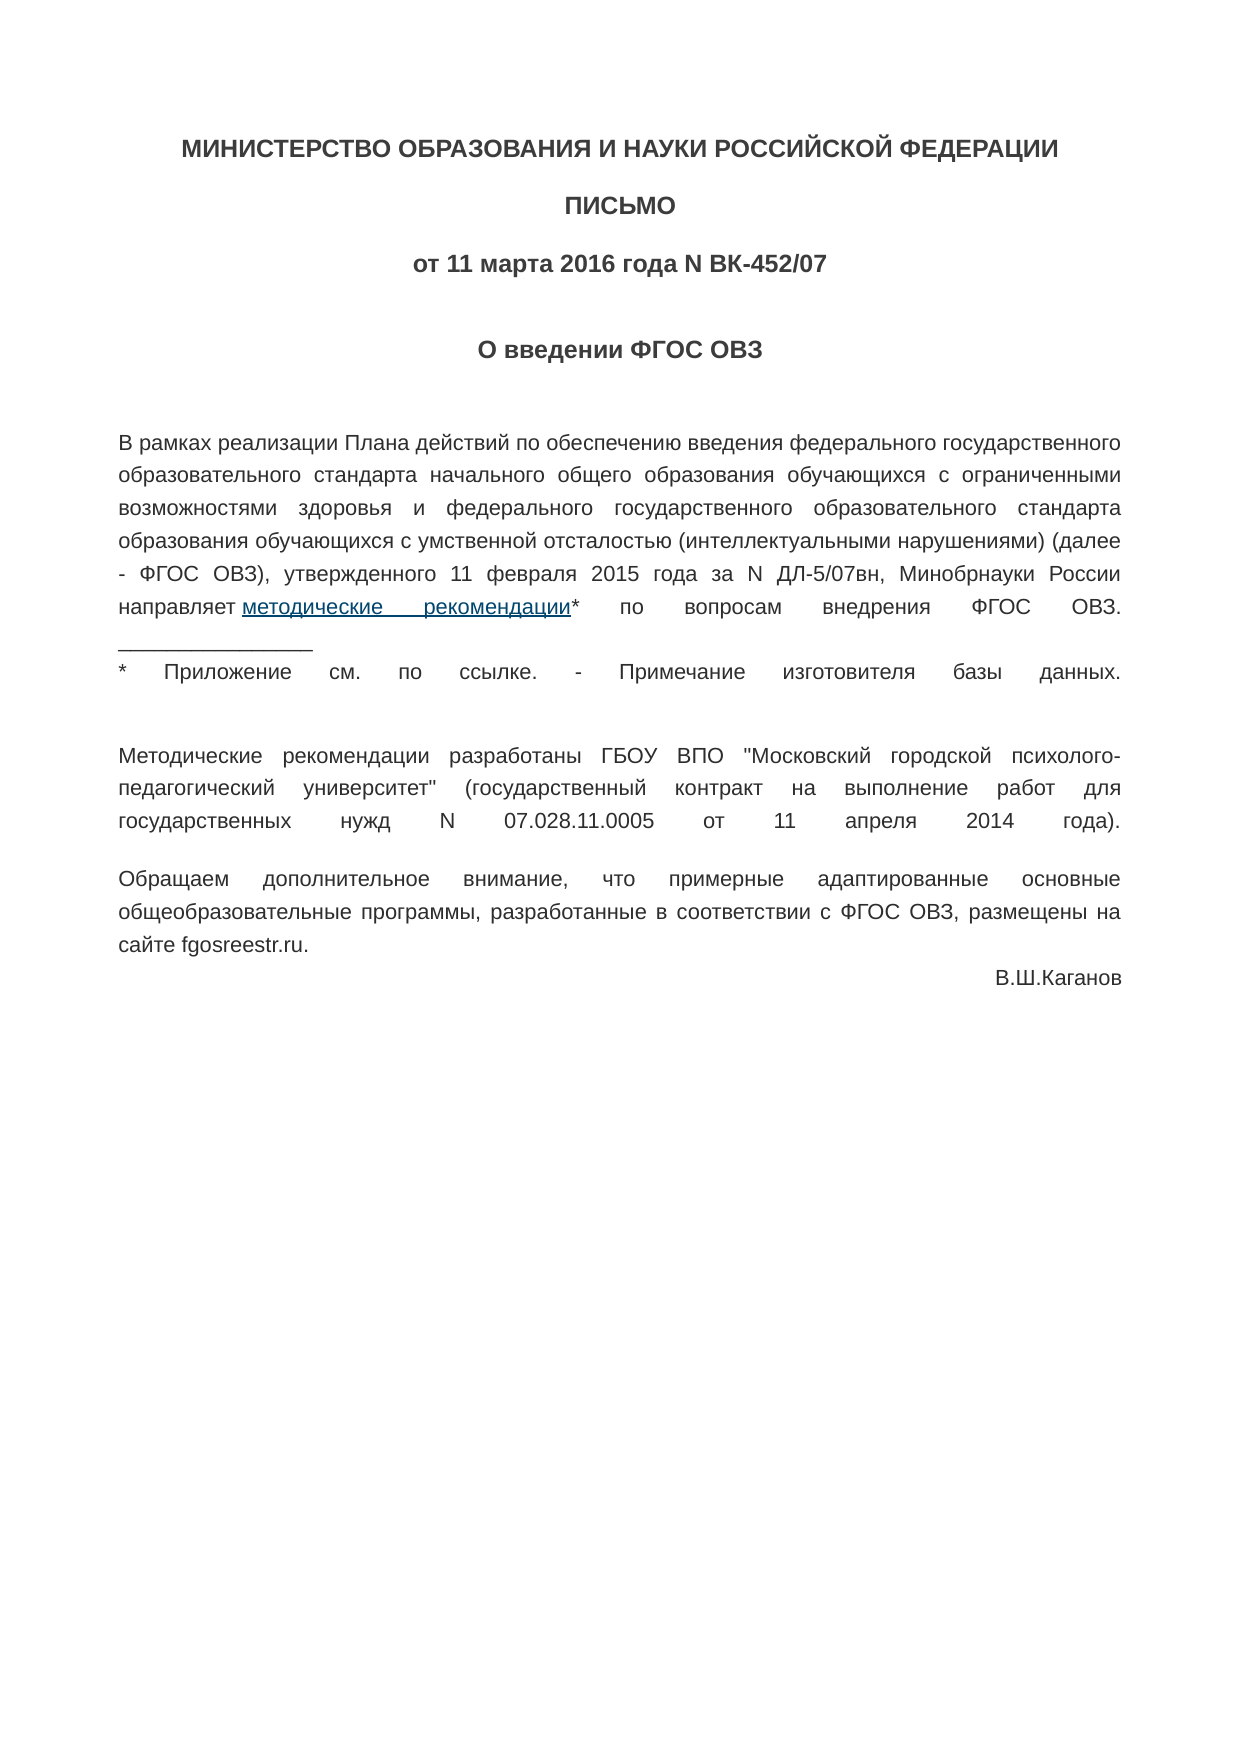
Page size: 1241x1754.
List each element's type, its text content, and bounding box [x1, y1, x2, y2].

text В рамках реализации Плана действий по обеспечению введения федерального государственного образовательного стандарта начального общего образования обучающихся с ограниченными возможностями здоровья и федерального государственного образовательного стандарта образования обучающихся с умственной отсталостью (интеллектуальными нарушениями) (далее - ФГОС ОВЗ), утвержденного 11 февраля 2015 года за N ДЛ-5/07вн, Минобрнауки России направляет методические рекомендации* по вопросам внедрения ФГОС ОВЗ. ________________ * Приложение см. по ссылке. - Примечание изготовителя базы данных. Методические рекомендации разработаны ГБОУ ВПО "Московский городской психолого-педагогический университет" (государственный контракт на выполнение работ для государственных нужд N 07.028.11.0005 от 11 апреля 2014 года). Обращаем дополнительное внимание, что примерные адаптированные основные общеобразовательные программы, разработанные в соответствии с ФГОС ОВЗ, размещены на сайте fgosreestr.ru. [118, 372, 1122, 957]
text В.Ш.Каганов [118, 957, 1122, 990]
text МИНИСТЕРСТВО ОБРАЗОВАНИЯ И НАУКИ РОССИЙСКОЙ ФЕДЕРАЦИИ ПИСЬМО от 11 марта 2016 года N ВК-452/07 О введении ФГОС ОВЗ [118, 134, 1122, 364]
